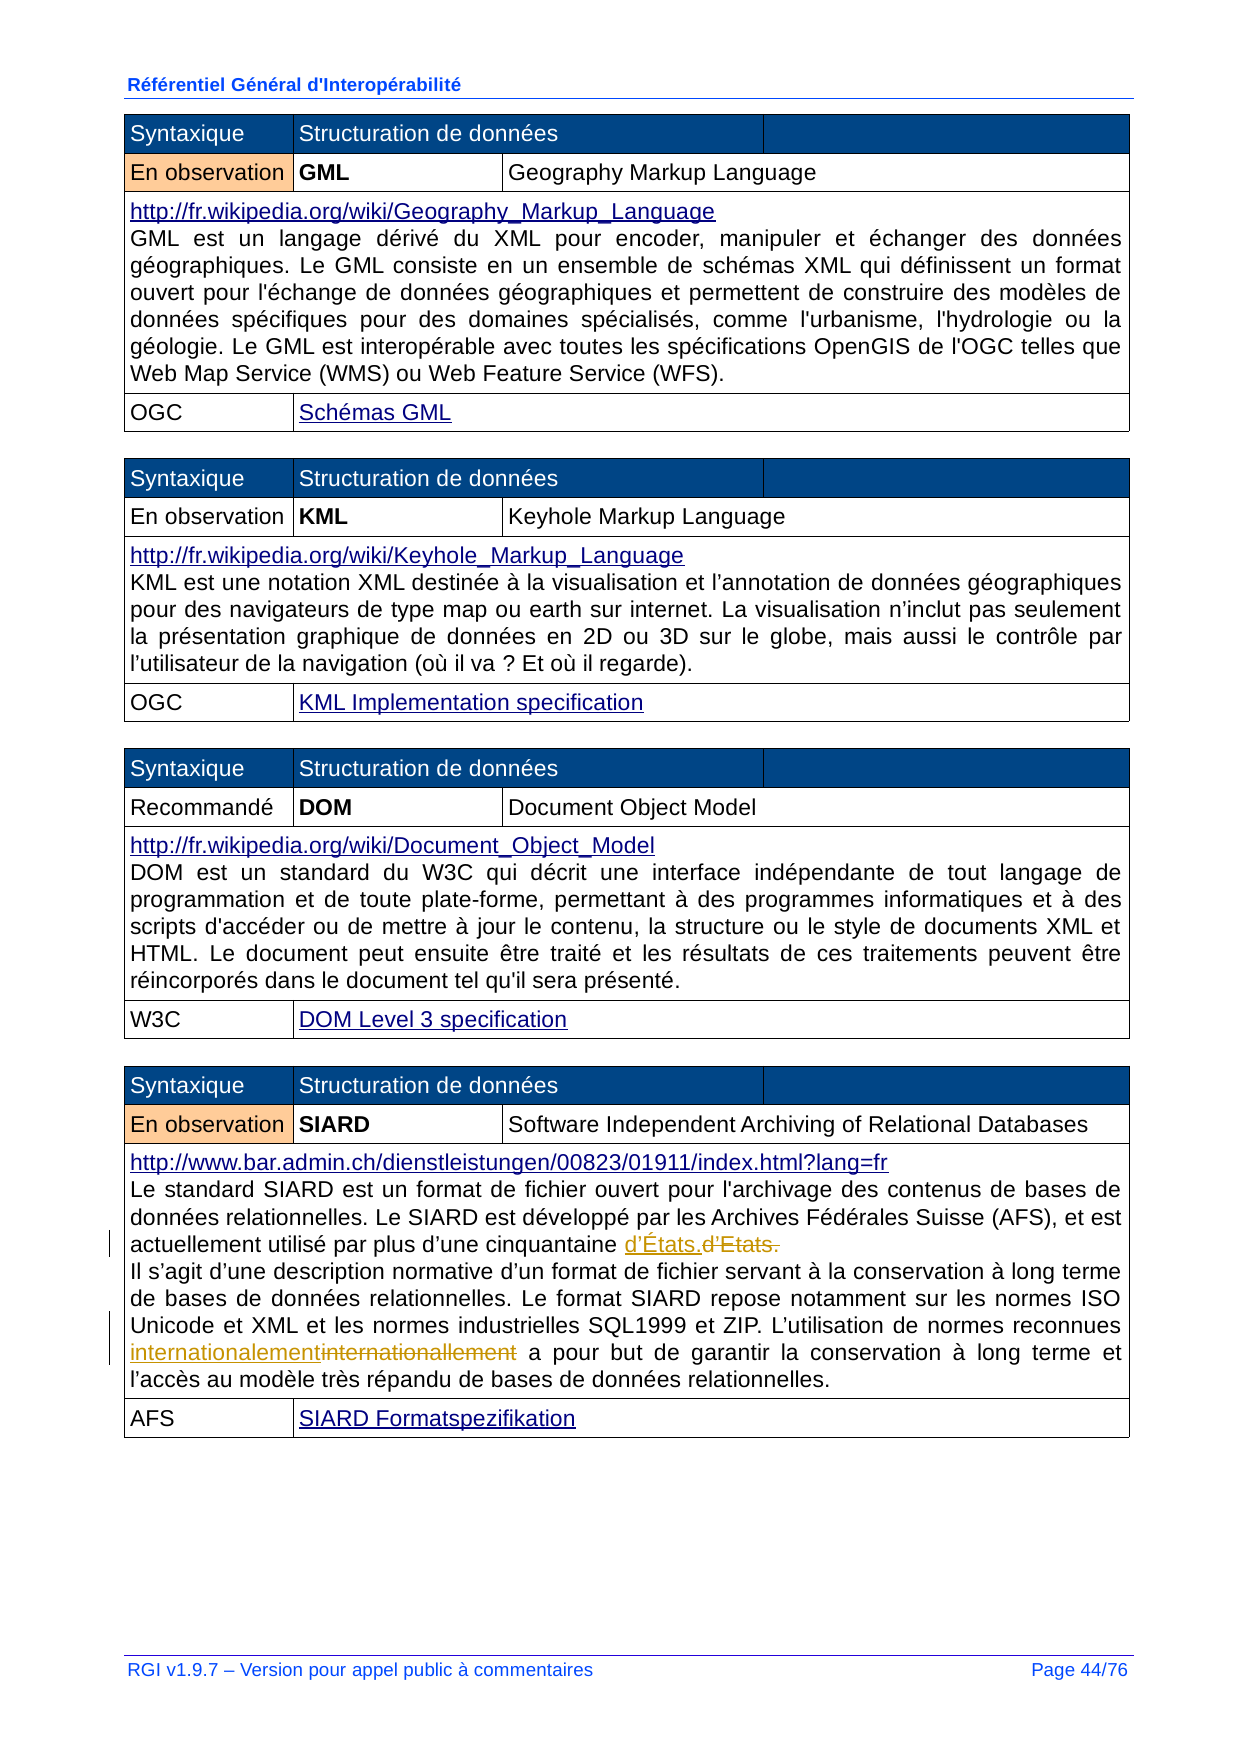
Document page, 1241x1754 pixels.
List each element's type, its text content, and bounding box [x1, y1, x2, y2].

table_cell AFS [125, 1399, 293, 1437]
table_header [764, 459, 1129, 497]
table_header Syntaxique [125, 115, 293, 153]
table_cell Software Independent Archiving of Relational Databases [503, 1105, 1129, 1143]
table_header [764, 115, 1129, 153]
table_cell KML Implementation specification [294, 684, 1129, 721]
table_header Structuration de données [294, 749, 763, 787]
table_header Structuration de données [294, 1067, 763, 1104]
table_header Syntaxique [125, 1067, 293, 1104]
table_header [764, 1067, 1129, 1104]
table_header Structuration de données [294, 115, 763, 153]
table_cell KML [294, 498, 502, 536]
table_cell En observation [125, 498, 293, 536]
table_cell OGC [125, 684, 293, 721]
table_header [764, 749, 1129, 787]
table_cell Recommandé [125, 788, 293, 826]
table_cell W3C [125, 1001, 293, 1038]
table_cell DOM Level 3 specification [294, 1001, 1129, 1038]
table_cell SIARD [294, 1105, 502, 1143]
table_cell SIARD Formatspezifikation [294, 1399, 1129, 1437]
table_cell DOM [294, 788, 502, 826]
table_cell OGC [125, 394, 293, 431]
table_cell http://fr.wikipedia.org/wiki/Geography_Markup_Language GML est un langage dérivé du XML pour encoder, manipuler et échanger des données géographiques. Le GML consiste en un ensemble de schémas XML qui définissent un format ouvert pour l'échange de données géographiques et permettent de construire des modèles de données spécifiques pour des domaines spécialisés, comme l'urbanisme, l'hydrologie ou la géologie. Le GML est interopérable avec toutes les spécifications OpenGIS de l'OGC telles que Web Map Service (WMS) ou Web Feature Service (WFS). [125, 192, 1129, 392]
table_header Structuration de données [294, 459, 763, 497]
table_cell http://www.bar.admin.ch/dienstleistungen/00823/01911/index.html?lang=fr Le standard SIARD est un format de fichier ouvert pour l'archivage des contenus de bases de données relationnelles. Le SIARD est développé par les Archives Fédérales Suisse (AFS), et est actuellement utilisé par plus d’une cinquantaine d’États. Il s’agit d’une description normative d’un format de fichier servant à la conservation à long terme de bases de données relationnelles. Le format SIARD repose notamment sur les normes ISO Unicode et XML et les normes industrielles SQL1999 et ZIP. L’utilisation de normes reconnues internationalement a pour but de garantir la conservation à long terme et l’accès au modèle très répandu de bases de données relationnelles. [125, 1144, 1129, 1398]
table_cell Geography Markup Language [503, 154, 1129, 191]
table_cell http://fr.wikipedia.org/wiki/Document_Object_Model DOM est un standard du W3C qui décrit une interface indépendante de tout langage de programmation et de toute plate-forme, permettant à des programmes informatiques et à des scripts d'accéder ou de mettre à jour le contenu, la structure ou le style de documents XML et HTML. Le document peut ensuite être traité et les résultats de ces traitements peuvent être réincorporés dans le document tel qu'il sera présenté. [125, 827, 1129, 1000]
table_cell Document Object Model [503, 788, 1129, 826]
table_cell En observation [125, 1105, 293, 1143]
table_header Syntaxique [125, 749, 293, 787]
table_cell Schémas GML [294, 394, 1129, 431]
table_cell http://fr.wikipedia.org/wiki/Keyhole_Markup_Language KML est une notation XML destinée à la visualisation et l’annotation de données géographiques pour des navigateurs de type map ou earth sur internet. La visualisation n’inclut pas seulement la présentation graphique de données en 2D ou 3D sur le globe, mais aussi le contrôle par l’utilisateur de la navigation (où il va ? Et où il regarde). [125, 537, 1129, 682]
table_cell En observation [125, 154, 293, 191]
table_header Syntaxique [125, 459, 293, 497]
table_cell GML [294, 154, 502, 191]
table_cell Keyhole Markup Language [503, 498, 1129, 536]
